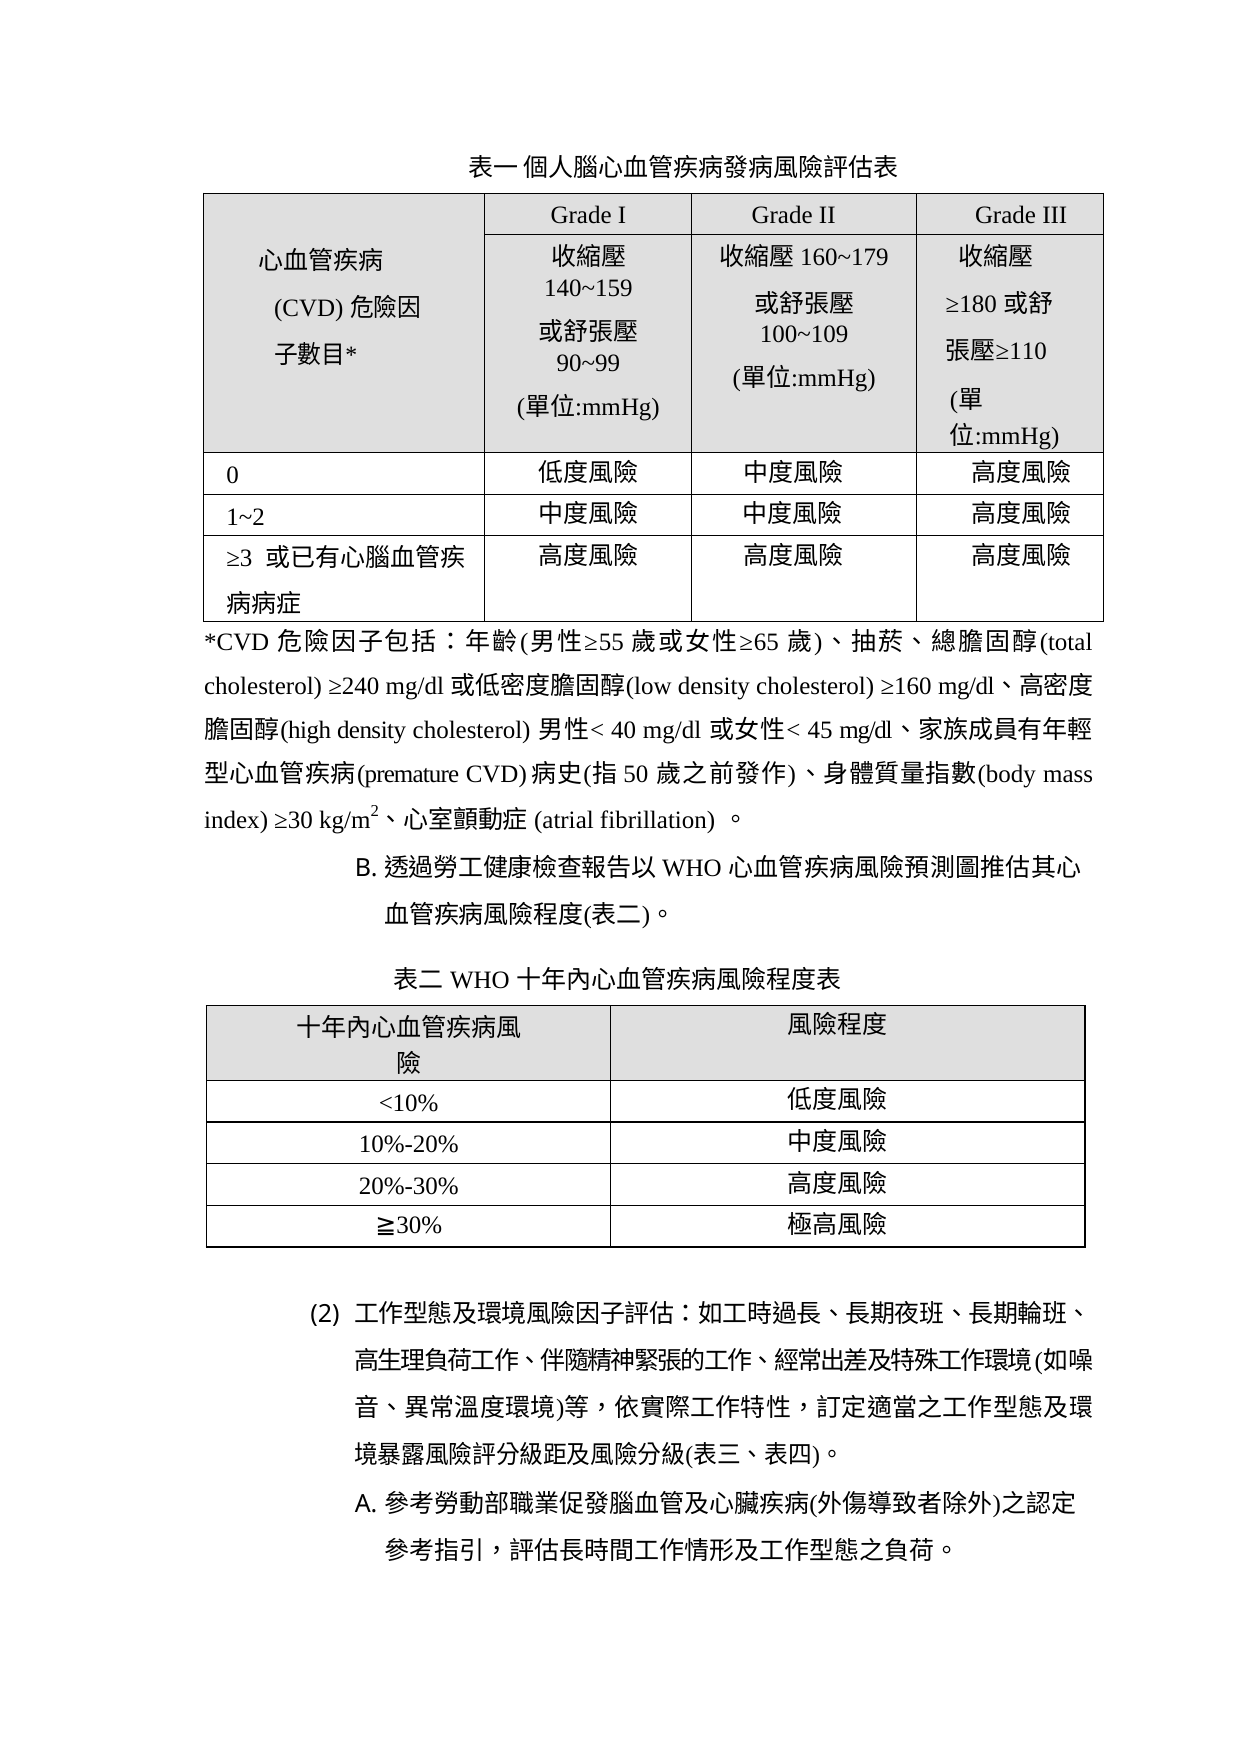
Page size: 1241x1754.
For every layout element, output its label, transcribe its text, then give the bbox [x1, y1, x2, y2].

table_cell ≥3 或已有心腦血管疾 病病症 [204, 536, 484, 621]
table_cell 高度風險 [485, 536, 691, 621]
text 表二 WHO 十年內心血管疾病風險程度表 [393, 962, 1117, 996]
table_cell 1~2 [204, 495, 484, 535]
list 工作型態及環境風險因子評估：如工時過長、長期夜班、長期輪班、高生理負荷工作、伴隨精神緊張的工作、經常出差及特殊工作環境(如噪音、異常溫度環境)等，依實際工作特性，訂定適當之工作型態及環境暴露風險評分級距及風險分級(表三、表四)。 [310, 1293, 1093, 1471]
table_header Grade III [917, 194, 1103, 234]
table_cell ≧30% [207, 1206, 610, 1246]
table_cell 中度風險 [692, 453, 916, 494]
table_cell 0 [204, 453, 484, 494]
table_cell 低度風險 [611, 1081, 1084, 1121]
table_header Grade I [485, 194, 691, 234]
table_header 十年內心血管疾病風險 [207, 1006, 610, 1080]
table_cell 高度風險 [692, 536, 916, 621]
text *CVD 危險因子包括：年齡(男性≥55 歲或女性≥65 歲)、抽菸、總膽固醇(total cholesterol) ≥240 mg/dl 或低密度膽固醇(low density cholesterol) ≥160 mg/dl、高密度膽固醇(high density cholesterol) 男性< 40 mg/dl 或女性< 45 mg/dl、家族成員有年輕型心血管疾病(premature CVD)病史(指 50 歲之前發作)、身體質量指數(body mass index) ≥30 kg/m2、心室顫動症 (atrial fibrillation) 。 [204, 623, 1093, 836]
table_cell 中度風險 [485, 495, 691, 535]
table_cell 中度風險 [611, 1123, 1084, 1163]
table_cell 高度風險 [917, 536, 1103, 621]
table_cell 高度風險 [917, 453, 1103, 494]
table_header 心血管疾病(CVD) 危險因子數目* [204, 194, 484, 452]
table_cell 10%-20% [207, 1123, 610, 1163]
list 參考勞動部職業促發腦血管及心臟疾病(外傷導致者除外)之認定參考指引，評估長時間工作情形及工作型態之負荷。 [354, 1483, 1076, 1567]
table_cell 高度風險 [611, 1164, 1084, 1205]
table_cell 中度風險 [692, 495, 916, 535]
table_header Grade II [692, 194, 916, 234]
text 表一 個人腦心血管疾病發病風險評估表 [468, 147, 1117, 183]
table_cell 高度風險 [917, 495, 1103, 535]
table_cell 收縮壓 160~179 或舒張壓 100~109 (單位:mmHg) [692, 235, 916, 452]
table_cell 20%-30% [207, 1164, 610, 1205]
table_cell 極高風險 [611, 1206, 1084, 1246]
table_header 風險程度 [611, 1006, 1084, 1080]
table_cell <10% [207, 1081, 610, 1121]
table_cell 收縮壓 140~159 或舒張壓 90~99 (單位:mmHg) [485, 235, 691, 452]
table_cell 收縮壓≥180 或舒張壓≥110 (單位:mmHg) [917, 235, 1103, 452]
table_cell 低度風險 [485, 453, 691, 494]
list 透過勞工健康檢查報告以 WHO 心血管疾病風險預測圖推估其心血管疾病風險程度(表二)。 [354, 847, 1081, 931]
